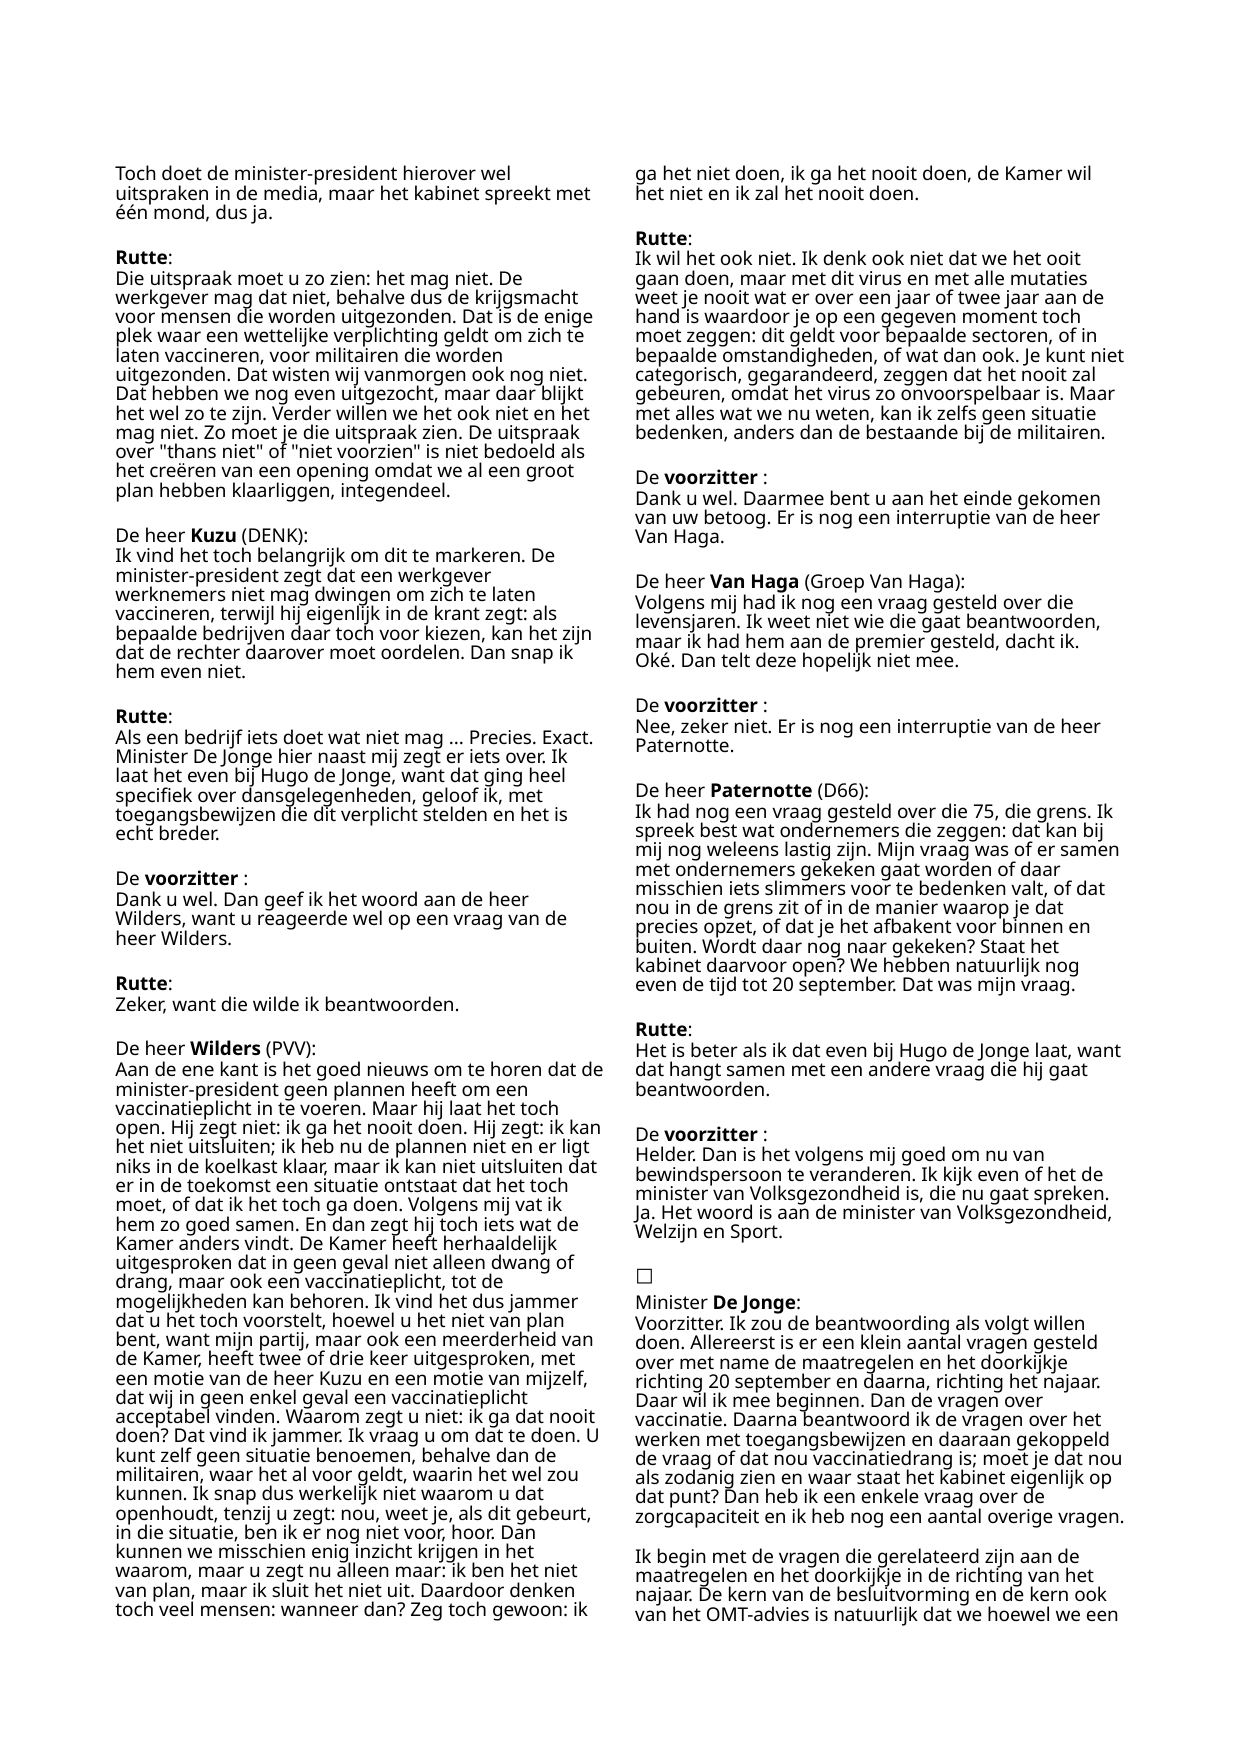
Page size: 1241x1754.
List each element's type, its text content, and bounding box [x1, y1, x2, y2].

text Voorzitter. Ik zou de beantwoording als volgt willen doen. Allereerst is er een klein aantal vragen gesteld over met name de maatregelen en het doorkijkje richting 20 september en daarna, richting het najaar. Daar wil ik mee beginnen. Dan de vragen over vaccinatie. Daarna beantwoord ik de vragen over het werken met toegangsbewijzen en daaraan gekoppeld de vraag of dat nou vaccinatiedrang is; moet je dat nou als zodanig zien en waar staat het kabinet eigenlijk op dat punt? Dan heb ik een enkele vraag over de zorgcapaciteit en ik heb nog een aantal overige vragen. [635, 1315, 1125, 1527]
text Zeker, want die wilde ik beantwoorden. [115, 996, 605, 1015]
text Toch doet de minister-president hierover wel uitspraken in de media, maar het kabinet spreekt met één mond, dus ja. [115, 165, 605, 223]
text Ik begin met de vragen die gerelateerd zijn aan de maatregelen en het doorkijkje in de richting van het najaar. De kern van de besluitvorming en de kern ook van het OMT-advies is natuurlijk dat we hoewel we een [635, 1548, 1125, 1625]
text Ik wil het ook niet. Ik denk ook niet dat we het ooit gaan doen, maar met dit virus en met alle mutaties weet je nooit wat er over een jaar of twee jaar aan de hand is waardoor je op een gegeven moment toch moet zeggen: dit geldt voor bepaalde sectoren, of in bepaalde omstandigheden, of wat dan ook. Je kunt niet categorisch, gegarandeerd, zeggen dat het nooit zal gebeuren, omdat het virus zo onvoorspelbaar is. Maar met alles wat we nu weten, kan ik zelfs geen situatie bedenken, anders dan de bestaande bij de militairen. [635, 250, 1125, 443]
text De heer Van Haga (Groep Van Haga): [635, 568, 1125, 594]
text Dank u wel. Dan geef ik het woord aan de heer Wilders, want u reageerde wel op een vraag van de heer Wilders. [115, 891, 605, 949]
text Rutte: [115, 244, 605, 270]
text ⬜ [635, 1264, 1125, 1289]
text Rutte: [635, 1016, 1125, 1042]
text Nee, zeker niet. Er is nog een interruptie van de heer Paternotte. [635, 718, 1125, 756]
text Rutte: [115, 703, 605, 729]
text Aan de ene kant is het goed nieuws om te horen dat de minister-president geen plannen heeft om een vaccinatieplicht in te voeren. Maar hij laat het toch open. Hij zegt niet: ik ga het nooit doen. Hij zegt: ik kan het niet uitsluiten; ik heb nu de plannen niet en er ligt niks in de koelkast klaar, maar ik kan niet uitsluiten dat er in de toekomst een situatie ontstaat dat het toch moet, of dat ik het toch ga doen. Volgens mij vat ik hem zo goed samen. En dan zegt hij toch iets wat de Kamer anders vindt. De Kamer heeft herhaaldelijk uitgesproken dat in geen geval niet alleen dwang of drang, maar ook een vaccinatieplicht, tot de mogelijkheden kan behoren. Ik vind het dus jammer dat u het toch voorstelt, hoewel u het niet van plan bent, want mijn partij, maar ook een meerderheid van de Kamer, heeft twee of drie keer uitgesproken, met een motie van de heer Kuzu en een motie van mijzelf, dat wij in geen enkel geval een vaccinatieplicht acceptabel vinden. Waarom zegt u niet: ik ga dat nooit doen? Dat vind ik jammer. Ik vraag u om dat te doen. U kunt zelf geen situatie benoemen, behalve dan de militairen, waar het al voor geldt, waarin het wel zou kunnen. Ik snap dus werkelijk niet waarom u dat openhoudt, tenzij u zegt: nou, weet je, als dit gebeurt, in die situatie, ben ik er nog niet voor, hoor. Dan kunnen we misschien enig inzicht krijgen in het waarom, maar u zegt nu alleen maar: ik ben het niet van plan, maar ik sluit het niet uit. Daardoor denken toch veel mensen: wanneer dan? Zeg toch gewoon: ik [115, 1061, 605, 1620]
text De heer Kuzu (DENK): [115, 522, 605, 547]
text Ik had nog een vraag gesteld over die 75, die grens. Ik spreek best wat ondernemers die zeggen: dat kan bij mij nog weleens lastig zijn. Mijn vraag was of er samen met ondernemers gekeken gaat worden of daar misschien iets slimmers voor te bedenken valt, of dat nou in de grens zit of in de manier waarop je dat precies opzet, of dat je het afbakent voor binnen en buiten. Wordt daar nog naar gekeken? Staat het kabinet daarvoor open? We hebben natuurlijk nog even de tijd tot 20 september. Dat was mijn vraag. [635, 803, 1125, 996]
text Ik vind het toch belangrijk om dit te markeren. De minister-president zegt dat een werkgever werknemers niet mag dwingen om zich te laten vaccineren, terwijl hij eigenlijk in de krant zegt: als bepaalde bedrijven daar toch voor kiezen, kan het zijn dat de rechter daarover moet oordelen. Dan snap ik hem even niet. [115, 547, 605, 682]
text Rutte: [115, 970, 605, 996]
text De voorzitter : [635, 692, 1125, 718]
text De voorzitter : [635, 1121, 1125, 1146]
text Rutte: [635, 225, 1125, 250]
text Volgens mij had ik nog een vraag gesteld over die levensjaren. Ik weet niet wie die gaat beantwoorden, maar ik had hem aan de premier gesteld, dacht ik. Oké. Dan telt deze hopelijk niet mee. [635, 594, 1125, 671]
text De voorzitter : [115, 865, 605, 891]
text De voorzitter : [635, 464, 1125, 490]
text Dank u wel. Daarmee bent u aan het einde gekomen van uw betoog. Er is nog een interruptie van de heer Van Haga. [635, 490, 1125, 547]
text ga het niet doen, ik ga het nooit doen, de Kamer wil het niet en ik zal het nooit doen. [635, 165, 1125, 204]
text De heer Paternotte (D66): [635, 777, 1125, 803]
text Helder. Dan is het volgens mij goed om nu van bewindspersoon te veranderen. Ik kijk even of het de minister van Volksgezondheid is, die nu gaat spreken. Ja. Het woord is aan de minister van Volksgezondheid, Welzijn en Sport. [635, 1146, 1125, 1243]
text Die uitspraak moet u zo zien: het mag niet. De werkgever mag dat niet, behalve dus de krijgsmacht voor mensen die worden uitgezonden. Dat is de enige plek waar een wettelijke verplichting geldt om zich te laten vaccineren, voor militairen die worden uitgezonden. Dat wisten wij vanmorgen ook nog niet. Dat hebben we nog even uitgezocht, maar daar blijkt het wel zo te zijn. Verder willen we het ook niet en het mag niet. Zo moet je die uitspraak zien. De uitspraak over "thans niet" of "niet voorzien" is niet bedoeld als het creëren van een opening omdat we al een groot plan hebben klaarliggen, integendeel. [115, 270, 605, 501]
text Het is beter als ik dat even bij Hugo de Jonge laat, want dat hangt samen met een andere vraag die hij gaat beantwoorden. [635, 1042, 1125, 1100]
text De heer Wilders (PVV): [115, 1036, 605, 1061]
text Als een bedrijf iets doet wat niet mag ... Precies. Exact. Minister De Jonge hier naast mij zegt er iets over. Ik laat het even bij Hugo de Jonge, want dat ging heel specifiek over dansgelegenheden, geloof ik, met toegangsbewijzen die dit verplicht stelden en het is echt breder. [115, 729, 605, 844]
text Minister De Jonge: [635, 1289, 1125, 1315]
